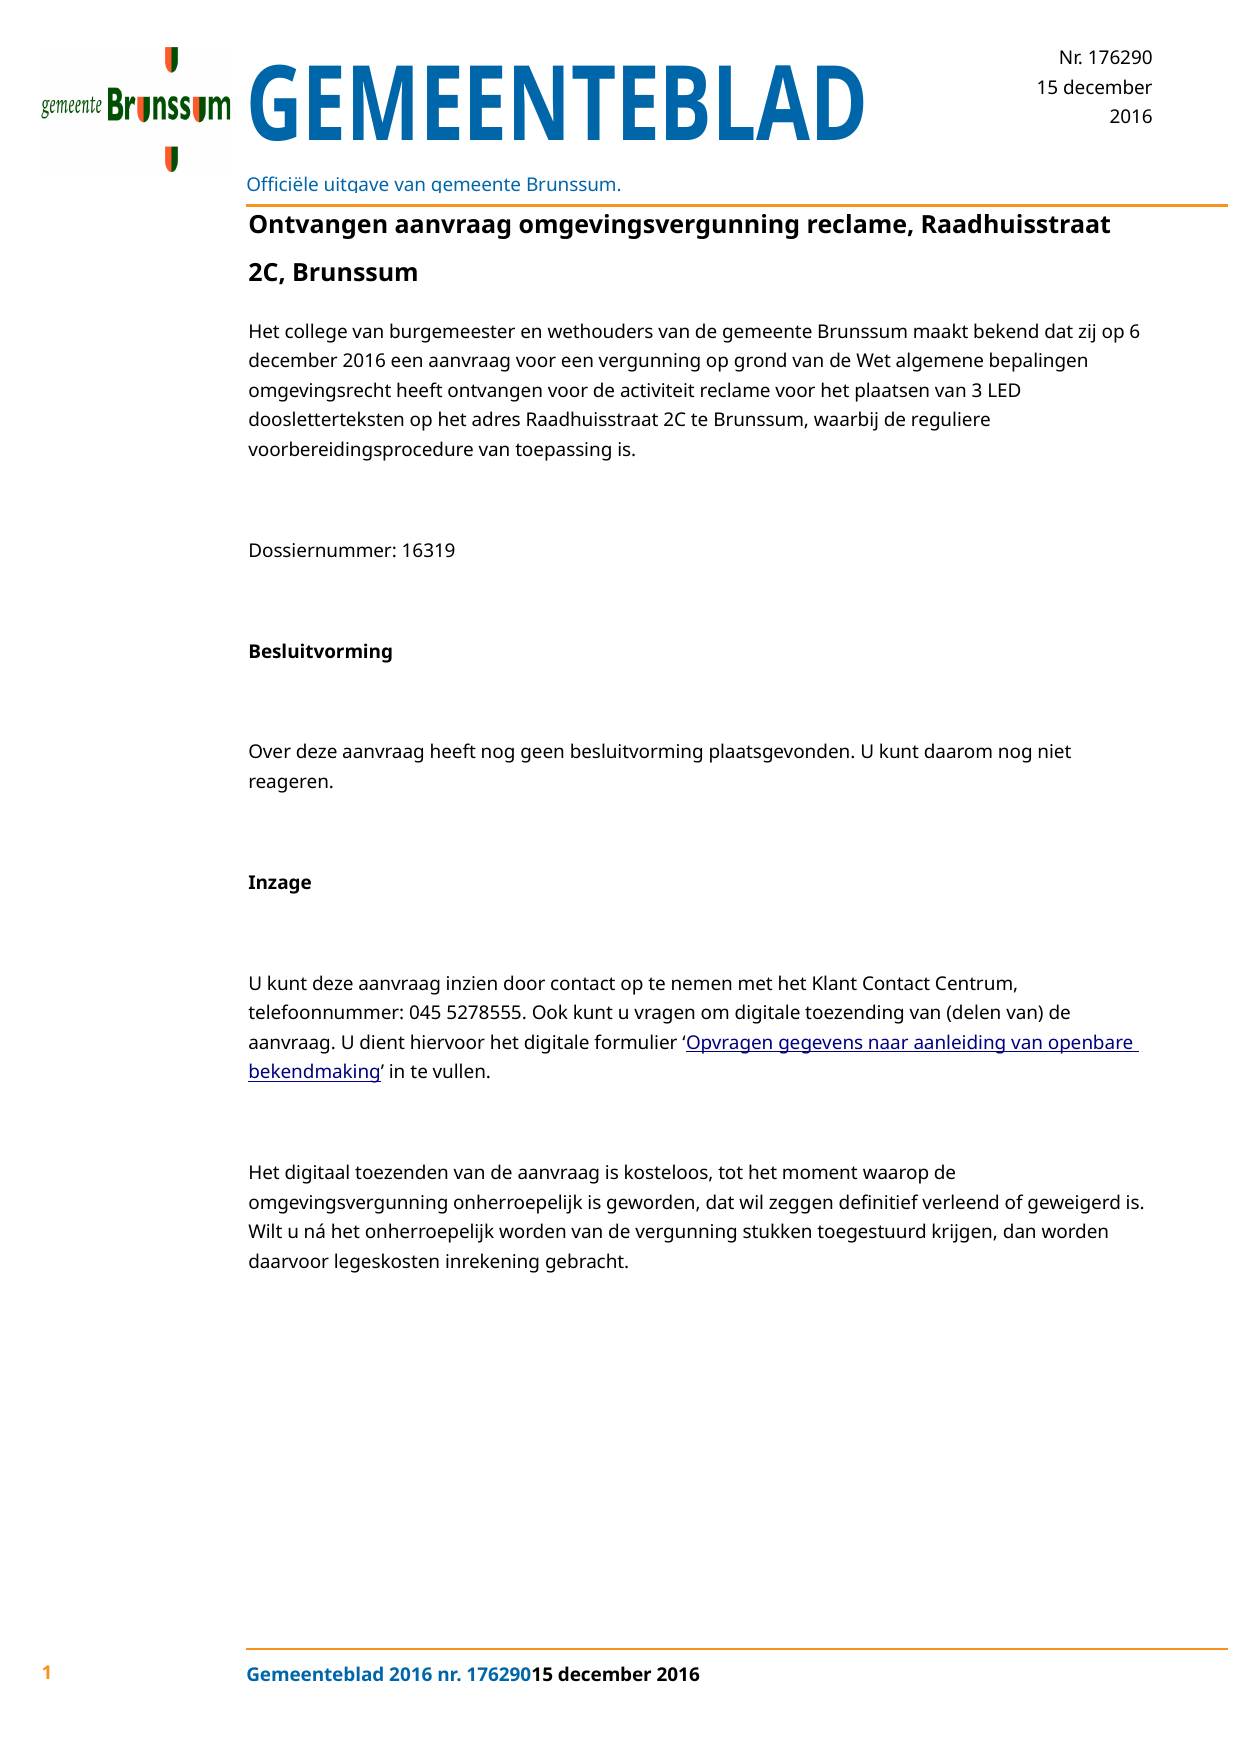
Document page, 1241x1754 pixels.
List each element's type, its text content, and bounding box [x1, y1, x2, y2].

text Ontvangen aanvraag omgevingsvergunning reclame, Raadhuisstraat 2C, Brunssum [248, 207, 1152, 288]
text Het college van burgemeester en wethouders van de gemeente Brunssum maakt bekend dat zij op 6 december 2016 een aanvraag voor een vergunning op grond van de Wet algemene bepalingen omgevingsrecht heeft ontvangen voor de activiteit reclame voor het plaatsen van 3 LED doosletterteksten op het adres Raadhuisstraat 2C te Brunssum, waarbij de reguliere voorbereidingsprocedure van toepassing is. [248, 318, 1152, 462]
text Inzage [248, 869, 1152, 895]
text Het digitaal toezenden van de aanvraag is kosteloos, tot het moment waarop de omgevingsvergunning onherroepelijk is geworden, dat wil zeggen definitief verleend of geweigerd is. Wilt u ná het onherroepelijk worden van de vergunning stukken toegestuurd krijgen, dan worden daarvoor legeskosten inrekening gebracht. [248, 1159, 1152, 1274]
text Dossiernummer: 16319 [248, 537, 1152, 563]
text Besluitvorming [248, 638, 1152, 664]
text U kunt deze aanvraag inzien door contact op te nemen met het Klant Contact Centrum, telefoonnummer: 045 5278555. Ook kunt u vragen om digitale toezending van (delen van) de aanvraag. U dient hiervoor het digitale formulier ‘Opvragen gegevens naar aanleiding van openbare bekendmaking’ in te vullen. [248, 970, 1152, 1084]
text Over deze aanvraag heeft nog geen besluitvorming plaatsgevonden. U kunt daarom nog niet reageren. [248, 739, 1152, 794]
picture [41, 47, 231, 172]
